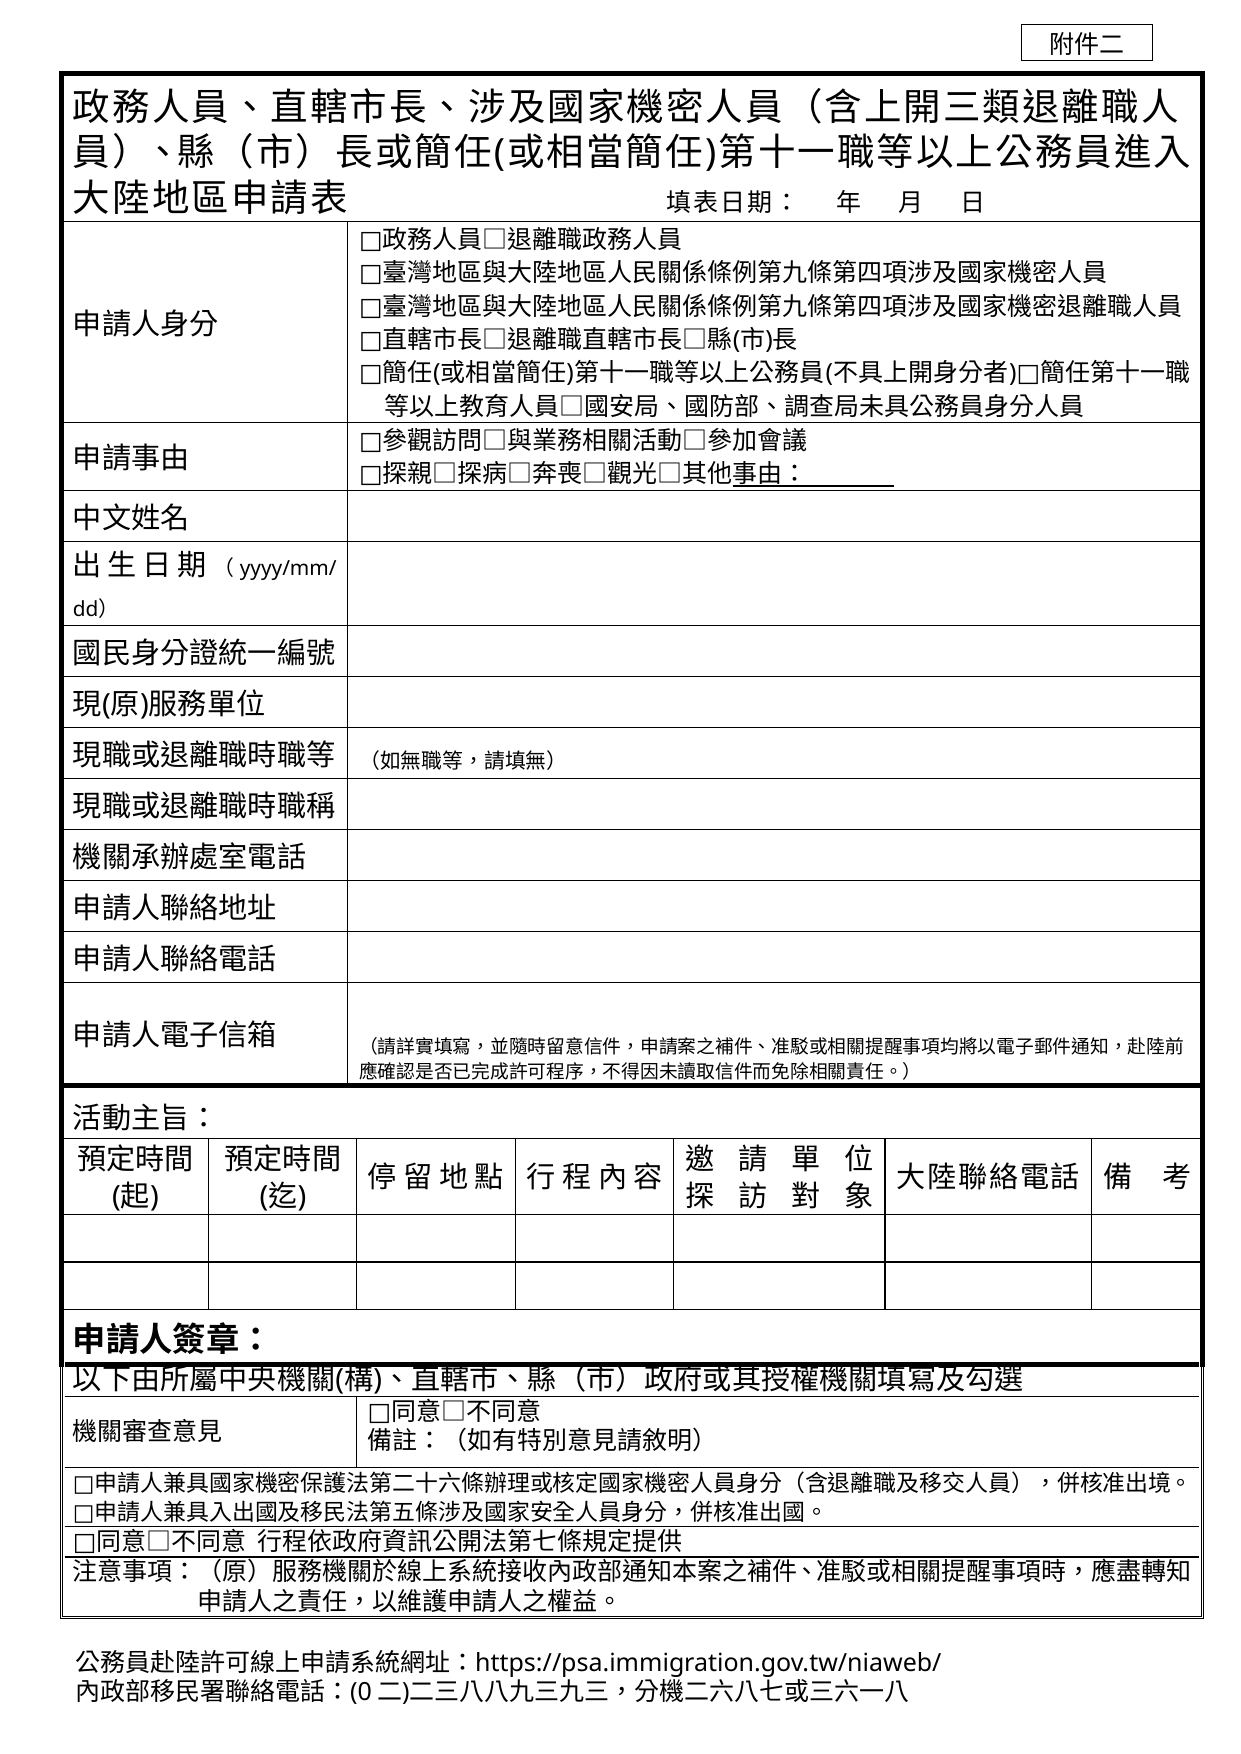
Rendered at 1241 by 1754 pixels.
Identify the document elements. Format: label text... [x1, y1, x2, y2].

table_cell 申請人聯絡地址 [64, 881, 347, 931]
table_cell 機關承辦處室電話 [64, 830, 347, 880]
table_cell 申請事由 [64, 423, 347, 489]
table_cell [348, 779, 1200, 829]
table_cell [1092, 1263, 1200, 1309]
table_cell 現職或退離職時職稱 [64, 779, 347, 829]
table_cell 中文姓名 [64, 491, 347, 541]
table_cell （請詳實填寫，並隨時留意信件，申請案之補件、准駁或相關提醒事項均將以電子郵件通知，赴陸前應確認是否已完成許可程序，不得因未讀取信件而免除相關責任。） [348, 983, 1200, 1083]
table_cell □申請人兼具國家機密保護法第二十六條辦理或核定國家機密人員身分（含退離職及移交人員），併核准出境。 □申請人兼具入出國及移民法第五條涉及國家安全人員身分，併核准出國。 [63, 1467, 1201, 1526]
table_cell 出生日期（yyyy/mm/dd） [64, 542, 347, 625]
table_cell 大陸聯絡電話 [886, 1139, 1091, 1214]
table_cell [516, 1215, 673, 1261]
table_cell 機關審查意見 [63, 1396, 356, 1467]
table_cell 預定時間(起) [64, 1139, 208, 1214]
table_cell [348, 542, 1200, 625]
table_cell 現職或退離職時職等 [64, 728, 347, 778]
table_cell [348, 491, 1200, 541]
table_cell 國民身分證統一編號 [64, 626, 347, 676]
table_cell 邀請單位 探訪對象 [674, 1139, 884, 1214]
table_cell [348, 932, 1200, 982]
table_cell □政務人員□退離職政務人員 □臺灣地區與大陸地區人民關係條例第九條第四項涉及國家機密人員 □臺灣地區與大陸地區人民關係條例第九條第四項涉及國家機密退離職人員 □直轄市長□退離職直轄市長□縣(市)長 □簡任(或相當簡任)第十一職等以上公務員(不具上開身分者)□簡任第十一職等以上教育人員□國安局、國防部、調查局未具公務員身分人員 [348, 222, 1200, 422]
table_cell 備考 [1092, 1139, 1200, 1214]
table_cell 注意事項：（原）服務機關於線上系統接收內政部通知本案之補件、准駁或相關提醒事項時，應盡轉知申請人之責任，以維護申請人之權益。 [63, 1556, 1201, 1616]
table_cell 預定時間(迄) [209, 1139, 356, 1214]
text 內政部移民署聯絡電話：(0二)二三八八九三九三，分機二六八七或三六一八 [75, 1677, 1165, 1706]
table_cell 申請人簽章： [64, 1310, 1200, 1362]
table_cell 活動主旨： [64, 1088, 1200, 1138]
table_cell [209, 1263, 356, 1309]
table_cell 申請人聯絡電話 [64, 932, 347, 982]
table_cell （如無職等，請填無） [348, 728, 1200, 778]
table_cell □同意□不同意 行程依政府資訊公開法第七條規定提供 [63, 1526, 1201, 1556]
table_cell 現(原)服務單位 [64, 677, 347, 727]
table_cell [64, 1263, 208, 1309]
text 公務員赴陸許可線上申請系統網址：https://psa.immigration.gov.tw/niaweb/ [75, 1648, 1165, 1677]
table_cell [357, 1215, 515, 1261]
table_cell 停留地點 [357, 1139, 515, 1214]
table_cell 以下由所屬中央機關(構)、直轄市、縣（市）政府或其授權機關填寫及勾選 [63, 1362, 1201, 1396]
table_cell 申請人身分 [64, 222, 347, 422]
table_cell □參觀訪問□與業務相關活動□參加會議 □探親□探病□奔喪□觀光□其他事由： [348, 423, 1200, 489]
table_cell [886, 1263, 1091, 1309]
table_cell [348, 626, 1200, 676]
table_cell [357, 1263, 515, 1309]
table_cell 行程內容 [516, 1139, 673, 1214]
table_cell □同意□不同意 備註：（如有特別意見請敘明） [357, 1396, 1201, 1467]
table_cell [516, 1263, 673, 1309]
table_cell [209, 1215, 356, 1261]
table_cell 申請人電子信箱 [64, 983, 347, 1083]
table_cell [348, 881, 1200, 931]
table_cell [348, 830, 1200, 880]
table_header 政務人員、直轄市長、涉及國家機密人員（含上開三類退離職人員）、縣（市）長或簡任(或相當簡任)第十一職等以上公務員進入大陸地區申請表 填表日期： 年 月 日 [64, 76, 1200, 221]
table_cell [348, 677, 1200, 727]
table_cell [886, 1215, 1091, 1261]
table_cell [1092, 1215, 1200, 1261]
table_cell [674, 1263, 884, 1309]
table_cell [674, 1215, 884, 1261]
table_cell [64, 1215, 208, 1261]
